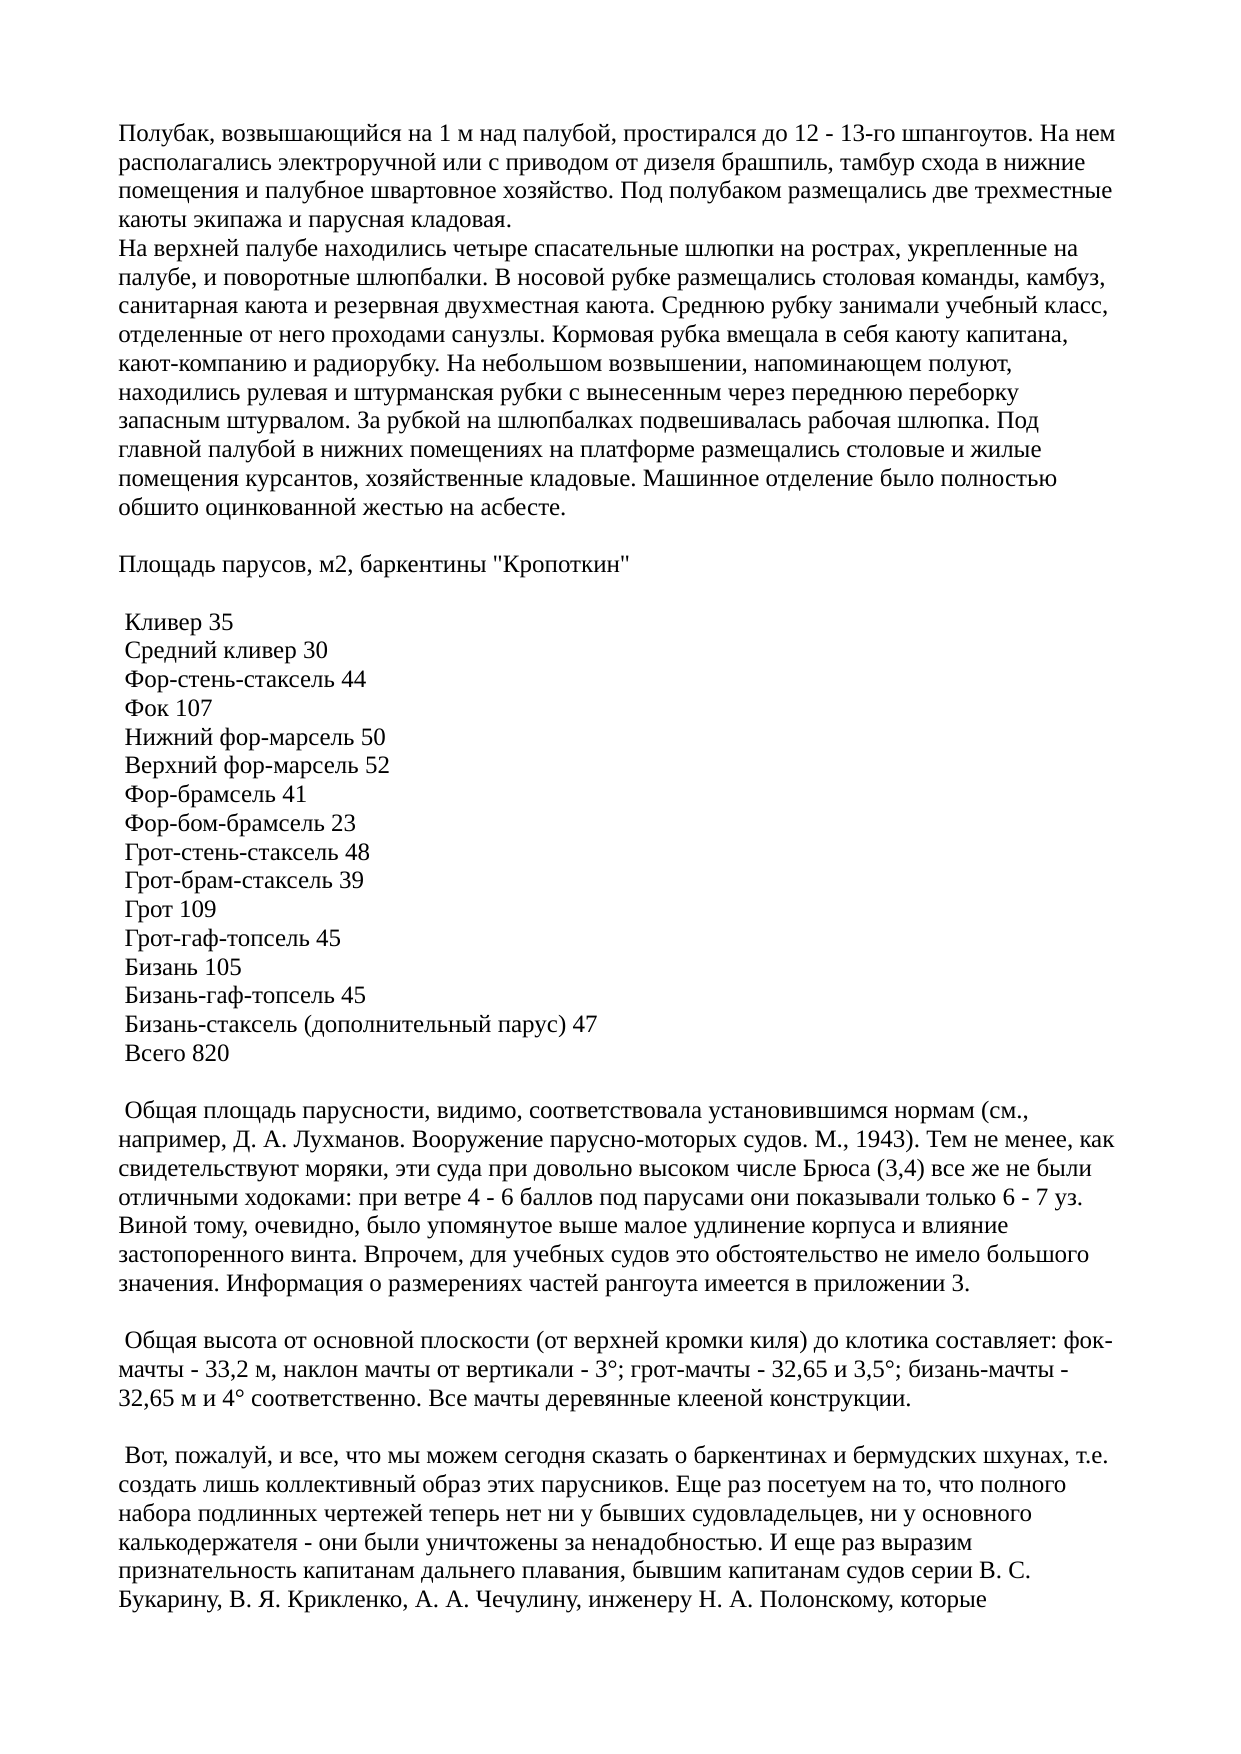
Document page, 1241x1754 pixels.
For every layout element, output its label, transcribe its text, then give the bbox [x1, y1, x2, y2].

text Фор-брамсель 41 [118, 779, 1122, 808]
text Общая площадь парусности, видимо, соответствовала установившимся нормам (см., например, Д. А. Лухманов. Вооружение парусно-моторых судов. М., 1943). Тем не менее, как свидетельствуют моряки, эти суда при довольно высоком числе Брюса (3,4) все же не были отличными ходоками: при ветре 4 - 6 баллов под парусами они показывали только 6 - 7 уз. Виной тому, очевидно, было упомянутое выше малое удлинение корпуса и влияние застопоренного винта. Впрочем, для учебных судов это обстоятельство не имело большого значения. Информация о размерениях частей рангоута имеется в приложении 3. [118, 1096, 1122, 1297]
text Верхний фор-марсель 52 [118, 751, 1122, 779]
text Бизань-гаф-топсель 45 [118, 981, 1122, 1009]
text Всего 820 [118, 1038, 1122, 1067]
text Общая высота от основной плоскости (от верхней кромки киля) до клотика составляет: фок-мачты - 33,2 м, наклон мачты от вертикали - 3°; грот-мачты - 32,65 и 3,5°; бизань-мачты - 32,65 м и 4° соответственно. Все мачты деревянные клееной конструкции. [118, 1326, 1122, 1412]
text Грот-стень-стаксель 48 [118, 837, 1122, 866]
text Фок 107 [118, 693, 1122, 722]
text Полубак, возвышающийся на 1 м над палубой, простирался до 12 - 13-го шпангоутов. На нем располагались электроручной или с приводом от дизеля брашпиль, тамбур схода в нижние помещения и палубное швартовное хозяйство. Под полубаком размещались две трехместные каюты экипажа и парусная кладовая. [118, 118, 1122, 233]
text На верхней палубе находились четыре спасательные шлюпки на рострах, укрепленные на палубе, и поворотные шлюпбалки. В носовой рубке размещались столовая команды, камбуз, санитарная каюта и резервная двухместная каюта. Среднюю рубку занимали учебный класс, отделенные от него проходами санузлы. Кормовая рубка вмещала в себя каюту капитана, кают-компанию и радиорубку. На небольшом возвышении, напоминающем полуют, находились рулевая и штурманская рубки с вынесенным через переднюю переборку запасным штурвалом. За рубкой на шлюпбалках подвешивалась рабочая шлюпка. Под главной палубой в нижних помещениях на платформе размещались столовые и жилые помещения курсантов, хозяйственные кладовые. Машинное отделение было полностью обшито оцинкованной жестью на асбесте. [118, 233, 1122, 521]
text Бизань-стаксель (дополнительный парус) 47 [118, 1009, 1122, 1038]
text Грот-брам-стаксель 39 [118, 866, 1122, 894]
text Средний кливер 30 [118, 636, 1122, 664]
text Грот-гаф-топсель 45 [118, 923, 1122, 952]
text Грот 109 [118, 894, 1122, 923]
text Фор-бом-брамсель 23 [118, 808, 1122, 837]
text Фор-стень-стаксель 44 [118, 664, 1122, 693]
text Кливер 35 [118, 607, 1122, 636]
text Вот, пожалуй, и все, что мы можем сегодня сказать о баркентинах и бермудских шхунах, т.е. создать лишь коллективный образ этих парусников. Еще раз посетуем на то, что полного набора подлинных чертежей теперь нет ни у бывших судовладельцев, ни у основного калькодержателя - они были уничтожены за ненадобностью. И еще раз выразим признательность капитанам дальнего плавания, бывшим капитанам судов серии В. С. Букарину, В. Я. Крикленко, А. А. Чечулину, инженеру Н. А. Полонскому, которые [118, 1441, 1122, 1613]
text Нижний фор-марсель 50 [118, 722, 1122, 751]
text Бизань 105 [118, 952, 1122, 981]
text Площадь парусов, м2, баркентины "Кропоткин" [118, 549, 1122, 578]
